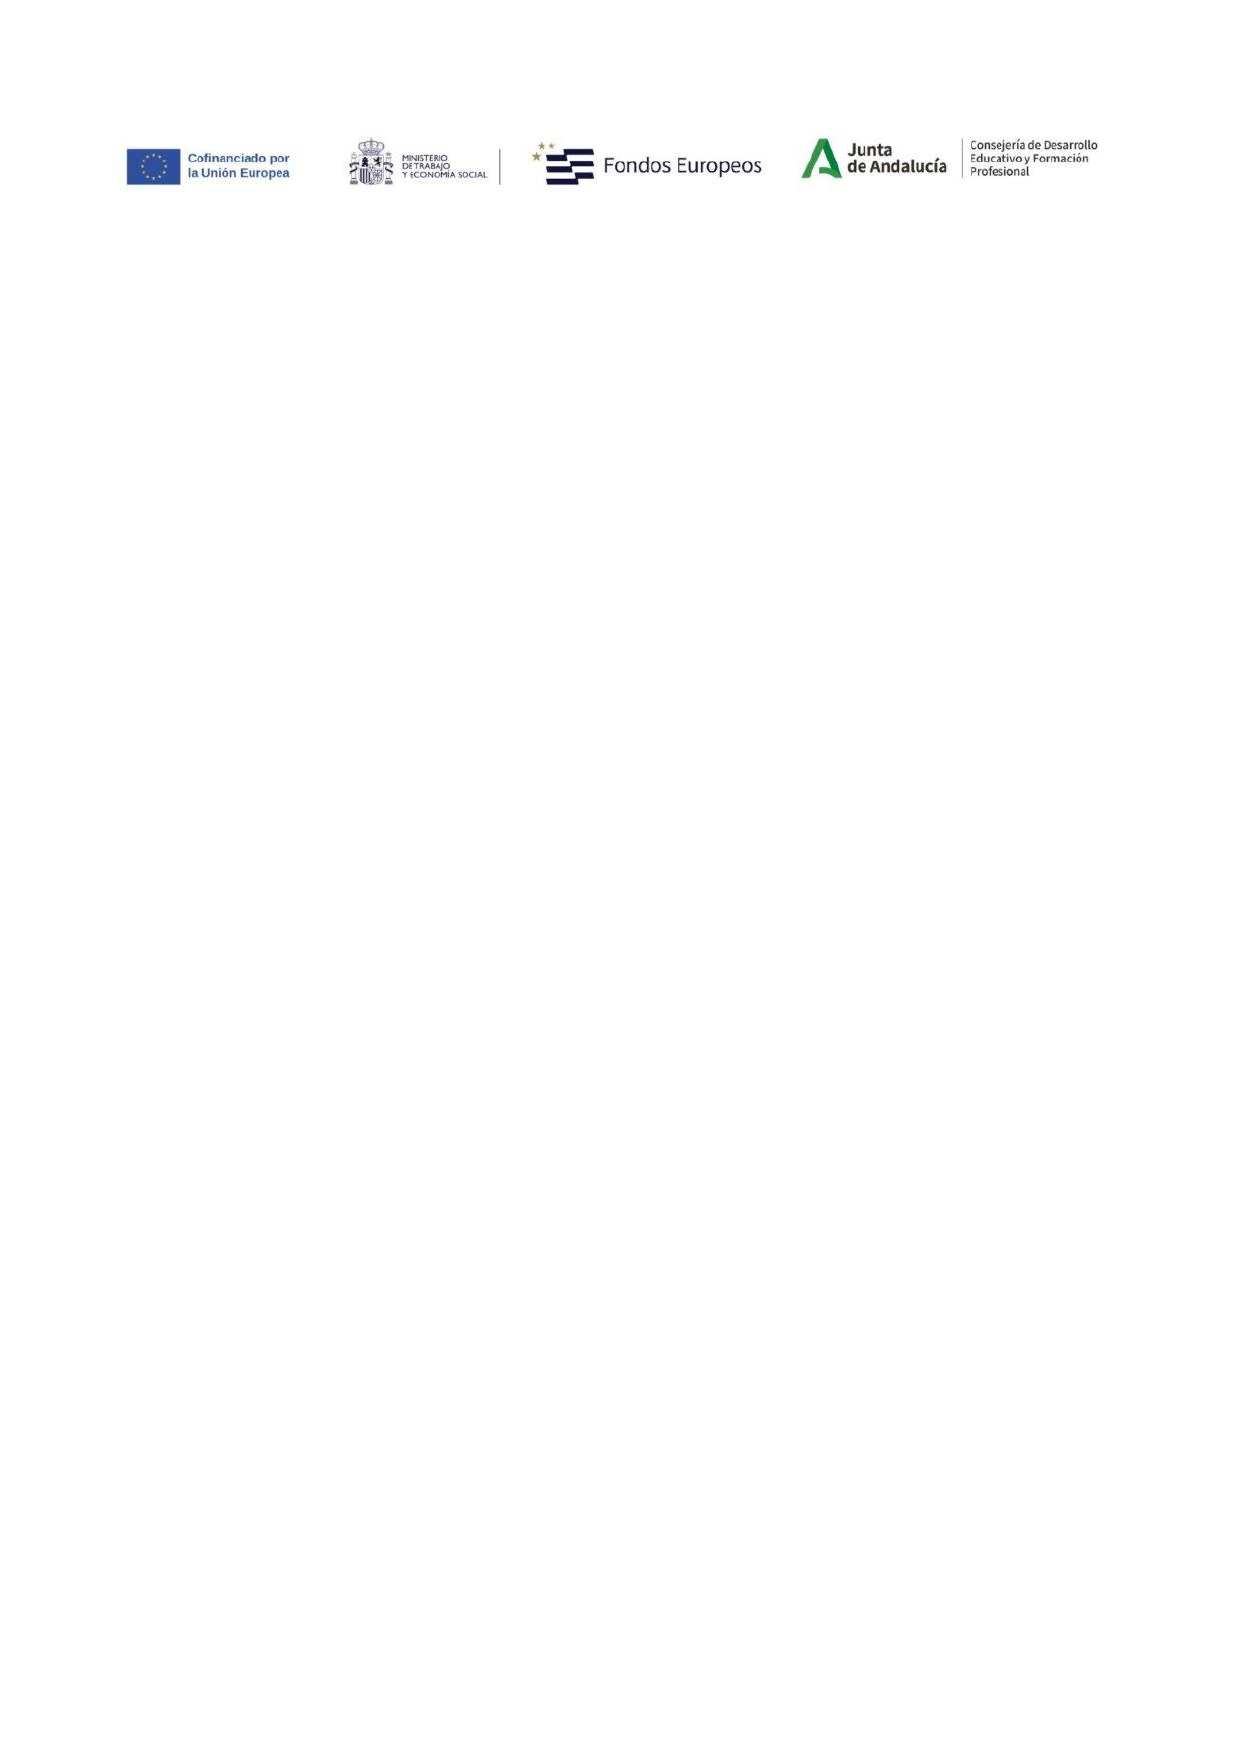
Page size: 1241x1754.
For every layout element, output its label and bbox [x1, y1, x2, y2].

picture [118, 113, 1105, 210]
